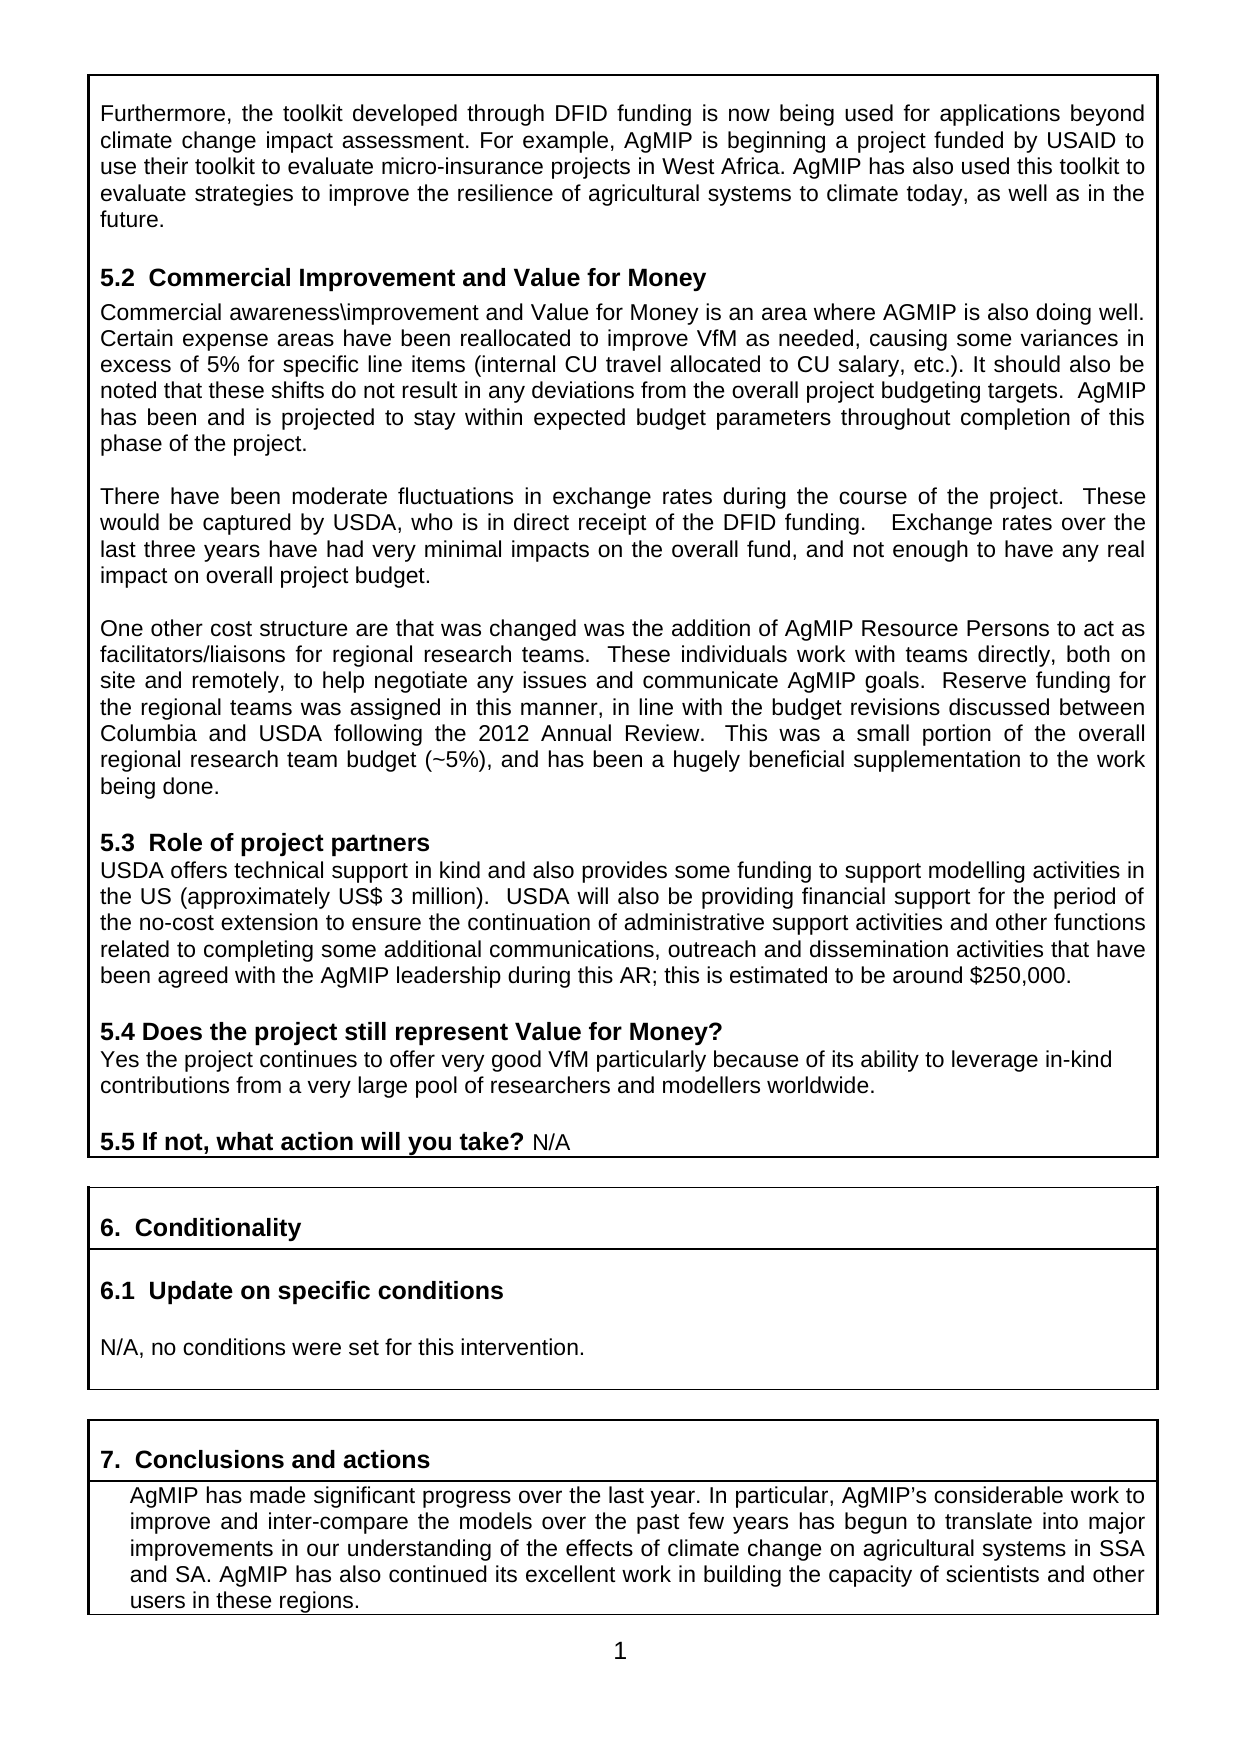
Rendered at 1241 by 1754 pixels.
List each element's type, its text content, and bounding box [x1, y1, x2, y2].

table_cell Furthermore, the toolkit developed through DFID funding is now being used for applications beyond climate change impact assessment. For example, AgMIP is beginning a project funded by USAID to use their toolkit to evaluate micro-insurance projects in West Africa. AgMIP has also used this toolkit to evaluate strategies to improve the resilience of agricultural systems to climate today, as well as in the future. 5.2 Commercial Improvement and Value for Money Commercial awareness\improvement and Value for Money is an area where AGMIP is also doing well. Certain expense areas have been reallocated to improve VfM as needed, causing some variances in excess of 5% for specific line items (internal CU travel allocated to CU salary, etc.). It should also be noted that these shifts do not result in any deviations from the overall project budgeting targets. AgMIP has been and is projected to stay within expected budget parameters throughout completion of this phase of the project. There have been moderate fluctuations in exchange rates during the course of the project. These would be captured by USDA, who is in direct receipt of the DFID funding. Exchange rates over the last three years have had very minimal impacts on the overall fund, and not enough to have any real impact on overall project budget. One other cost structure are that was changed was the addition of AgMIP Resource Persons to act as facilitators/liaisons for regional research teams. These individuals work with teams directly, both on site and remotely, to help negotiate any issues and communicate AgMIP goals. Reserve funding for the regional teams was assigned in this manner, in line with the budget revisions discussed between Columbia and USDA following the 2012 Annual Review. This was a small portion of the overall regional research team budget (~5%), and has been a hugely beneficial supplementation to the work being done. 5.3 Role of project partners USDA offers technical support in kind and also provides some funding to support modelling activities in the US (approximately US$ 3 million). USDA will also be providing financial support for the period of the no-cost extension to ensure the continuation of administrative support activities and other functions related to completing some additional communications, outreach and dissemination activities that have been agreed with the AgMIP leadership during this AR; this is estimated to be around $250,000. 5.4 Does the project still represent Value for Money? Yes the project continues to offer very good VfM particularly because of its ability to leverage in-kind contributions from a very large pool of researchers and modellers worldwide. 5.5 If not, what action will you take? N/A [90, 76, 1156, 1156]
table_header 6. Conditionality [90, 1188, 1156, 1248]
table_header 7. Conclusions and actions [90, 1421, 1156, 1480]
table_cell 6.1 Update on specific conditions N/A, no conditions were set for this intervention. [90, 1250, 1156, 1388]
table_cell AgMIP has made significant progress over the last year. In particular, AgMIP’s considerable work to improve and inter-compare the models over the past few years has begun to translate into major improvements in our understanding of the effects of climate change on agricultural systems in SSA and SA. AgMIP has also continued its excellent work in building the capacity of scientists and other users in these regions. [90, 1482, 1156, 1614]
